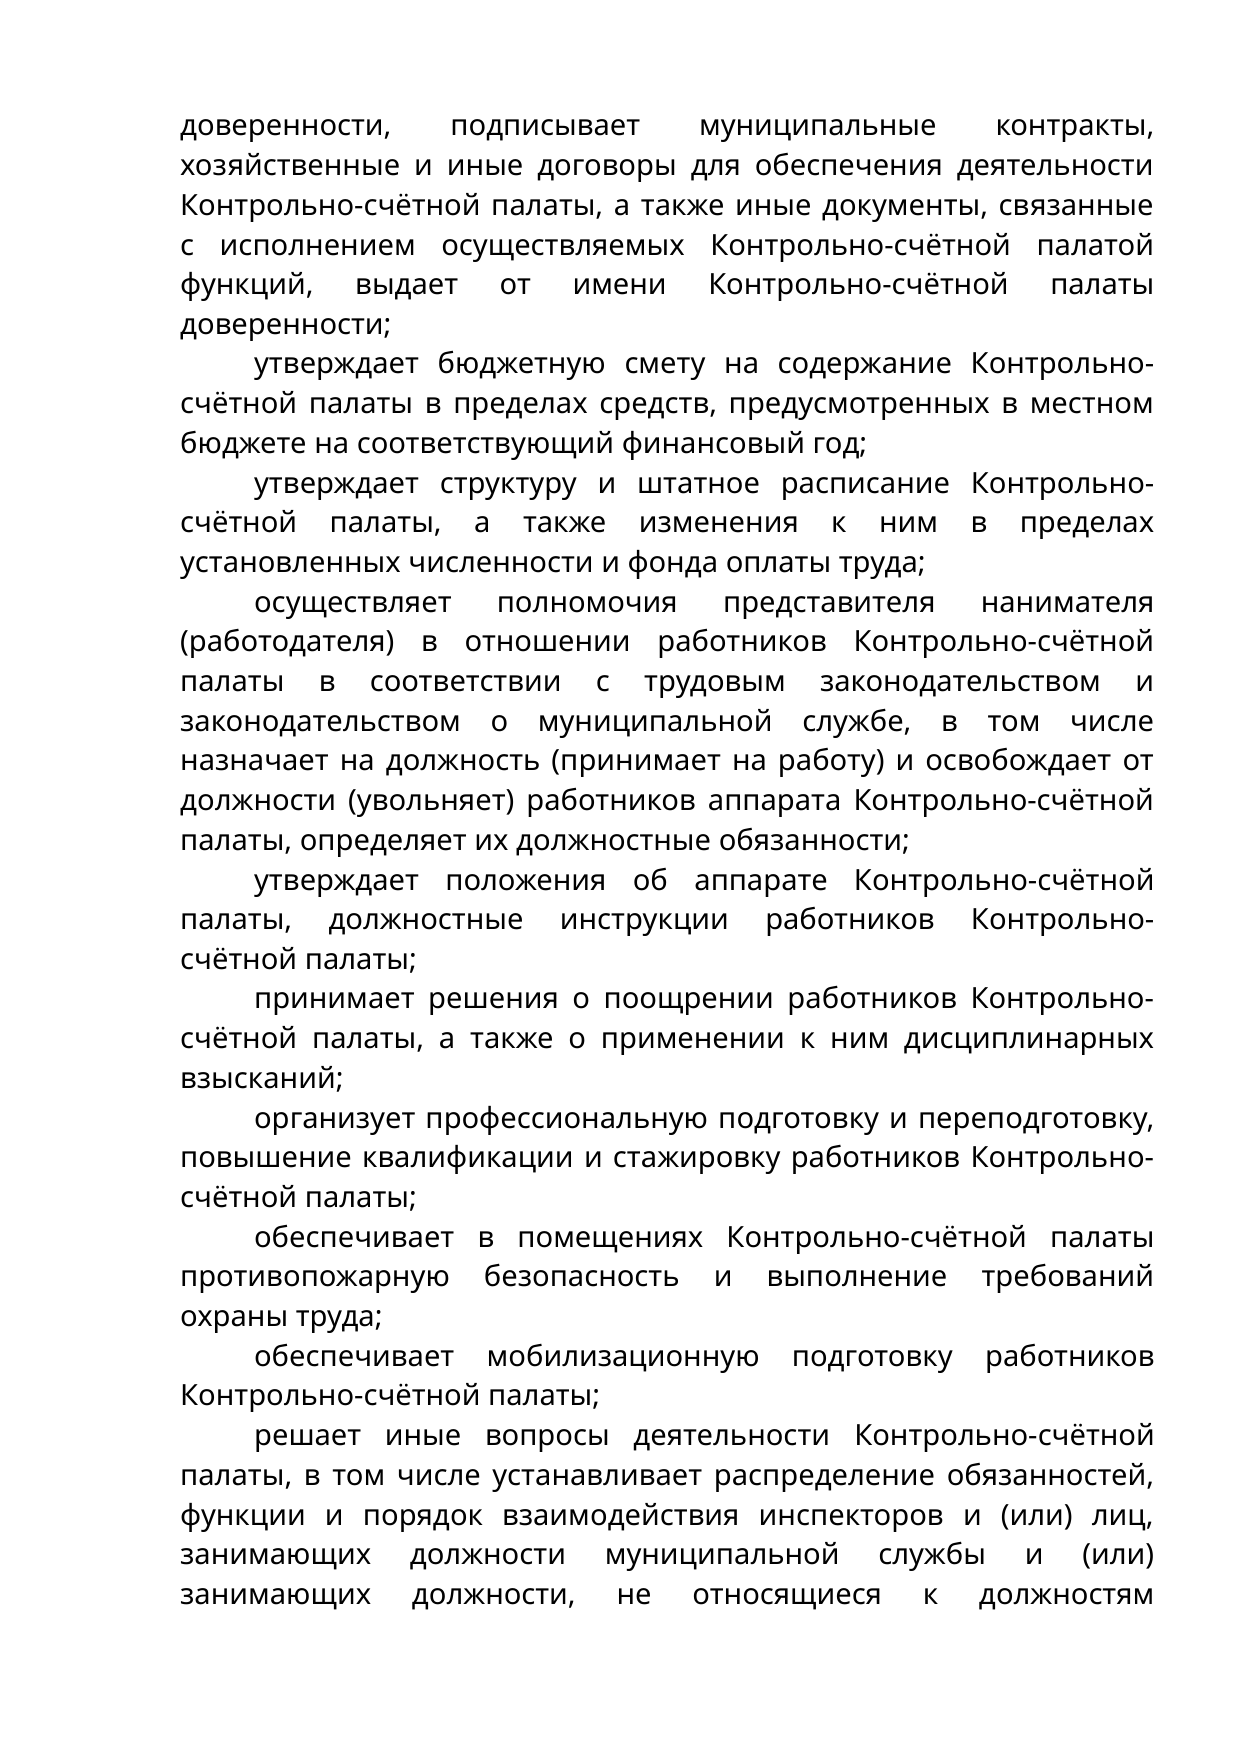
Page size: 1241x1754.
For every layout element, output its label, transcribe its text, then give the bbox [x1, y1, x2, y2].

table_cell доверенности, подписывает муниципальные контракты, хозяйственные и иные договоры для обеспечения деятельности Контрольно-счётной палаты, а также иные документы, связанные с исполнением осуществляемых Контрольно-счётной палатой функций, выдает от имени Контрольно-счётной палаты доверенности; утверждает бюджетную смету на содержание Контрольно-счётной палаты в пределах средств, предусмотренных в местном бюджете на соответствующий финансовый год; утверждает структуру и штатное расписание Контрольно-счётной палаты, а также изменения к ним в пределах установленных численности и фонда оплаты труда; осуществляет полномочия представителя нанимателя (работодателя) в отношении работников Контрольно-счётной палаты в соответствии с трудовым законодательством и законодательством о муниципальной службе, в том числе назначает на должность (принимает на работу) и освобождает от должности (увольняет) работников аппарата Контрольно-счётной палаты, определяет их должностные обязанности; утверждает положения об аппарате Контрольно-счётной палаты, должностные инструкции работников Контрольно-счётной палаты; принимает решения о поощрении работников Контрольно-счётной палаты, а также о применении к ним дисциплинарных взысканий; организует профессиональную подготовку и переподготовку, повышение квалификации и стажировку работников Контрольно-счётной палаты; обеспечивает в помещениях Контрольно-счётной палаты противопожарную безопасность и выполнение требований охраны труда; обеспечивает мобилизационную подготовку работников Контрольно-счётной палаты; решает иные вопросы деятельности Контрольно-счётной палаты, в том числе устанавливает распределение обязанностей, функции и порядок взаимодействия инспекторов и (или) лиц, занимающих должности муниципальной службы и (или) занимающих должности, не относящиеся к должностям [169, 105, 1166, 1613]
